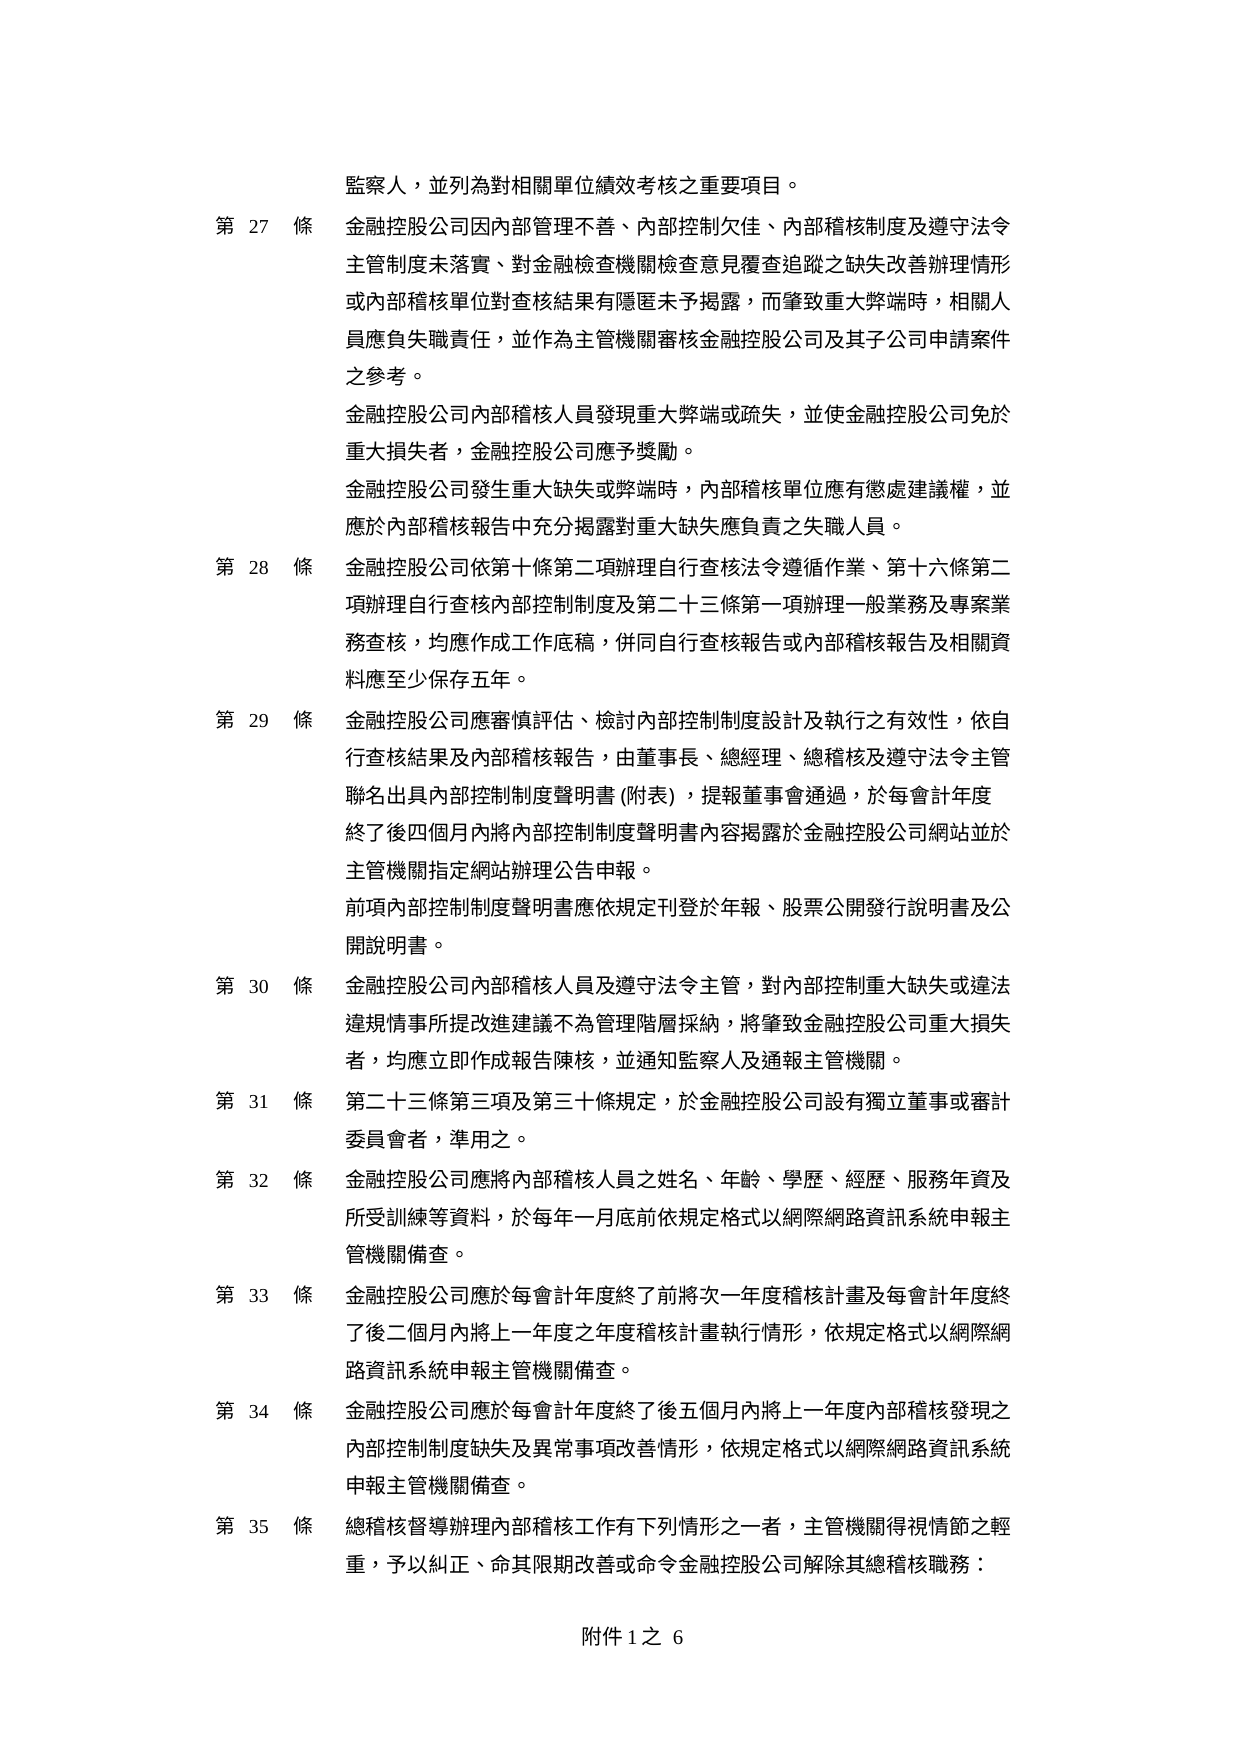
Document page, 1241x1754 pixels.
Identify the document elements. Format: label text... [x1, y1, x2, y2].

table_cell 第 28 條 [214, 546, 343, 699]
table_cell 第 33 條 [214, 1274, 343, 1389]
table_cell 金融控股公司內部稽核人員及遵守法令主管，對內部控制重大缺失或違法 違規情事所提改進建議不為管理階層採納，將肇致金融控股公司重大損失 者，均應立即作成報告陳核，並通知監察人及通報主管機關。 [343, 965, 1027, 1080]
table_cell 第 29 條 [214, 699, 343, 964]
table_cell 總稽核督導辦理內部稽核工作有下列情形之一者，主管機關得視情節之輕 重，予以糾正、命其限期改善或命令金融控股公司解除其總稽核職務： [343, 1505, 1027, 1583]
table_cell 第二十三條第三項及第三十條規定，於金融控股公司設有獨立董事或審計 委員會者，準用之。 [343, 1080, 1027, 1158]
table_cell 第 30 條 [214, 965, 343, 1080]
table_cell 金融控股公司應將內部稽核人員之姓名、年齡、學歷、經歷、服務年資及 所受訓練等資料，於每年一月底前依規定格式以網際網路資訊系統申報主 管機關備查。 [343, 1158, 1027, 1274]
table_cell 金融控股公司因內部管理不善、內部控制欠佳、內部稽核制度及遵守法令 主管制度未落實、對金融檢查機關檢查意見覆查追蹤之缺失改善辦理情形 或內部稽核單位對查核結果有隱匿未予揭露，而肇致重大弊端時，相關人 員應負失職責任，並作為主管機關審核金融控股公司及其子公司申請案件 之參考。 金融控股公司內部稽核人員發現重大弊端或疏失，並使金融控股公司免於 重大損失者，金融控股公司應予獎勵。 金融控股公司發生重大缺失或弊端時，內部稽核單位應有懲處建議權，並 應於內部稽核報告中充分揭露對重大缺失應負責之失職人員。 [343, 205, 1027, 546]
table_cell 第 31 條 [214, 1080, 343, 1158]
table_cell 第 27 條 [214, 205, 343, 546]
table_cell 第 34 條 [214, 1390, 343, 1505]
table_cell 金融控股公司應審慎評估、檢討內部控制制度設計及執行之有效性，依自 行查核結果及內部稽核報告，由董事長、總經理、總稽核及遵守法令主管 聯名出具內部控制制度聲明書 (附表) ，提報董事會通過，於每會計年度 終了後四個月內將內部控制制度聲明書內容揭露於金融控股公司網站並於 主管機關指定網站辦理公告申報。 前項內部控制制度聲明書應依規定刊登於年報、股票公開發行說明書及公 開說明書。 [343, 699, 1027, 964]
table_cell 金融控股公司應於每會計年度終了前將次一年度稽核計畫及每會計年度終 了後二個月內將上一年度之年度稽核計畫執行情形，依規定格式以網際網 路資訊系統申報主管機關備查。 [343, 1274, 1027, 1389]
table_cell 第 35 條 [214, 1505, 343, 1583]
table_cell 第 32 條 [214, 1158, 343, 1274]
table_cell [214, 165, 343, 205]
table_cell 金融控股公司依第十條第二項辦理自行查核法令遵循作業、第十六條第二 項辦理自行查核內部控制制度及第二十三條第一項辦理一般業務及專案業 務查核，均應作成工作底稿，併同自行查核報告或內部稽核報告及相關資 料應至少保存五年。 [343, 546, 1027, 699]
table_cell 金融控股公司應於每會計年度終了後五個月內將上一年度內部稽核發現之 內部控制制度缺失及異常事項改善情形，依規定格式以網際網路資訊系統 申報主管機關備查。 [343, 1390, 1027, 1505]
table_cell 監察人，並列為對相關單位績效考核之重要項目。 [343, 165, 1027, 205]
